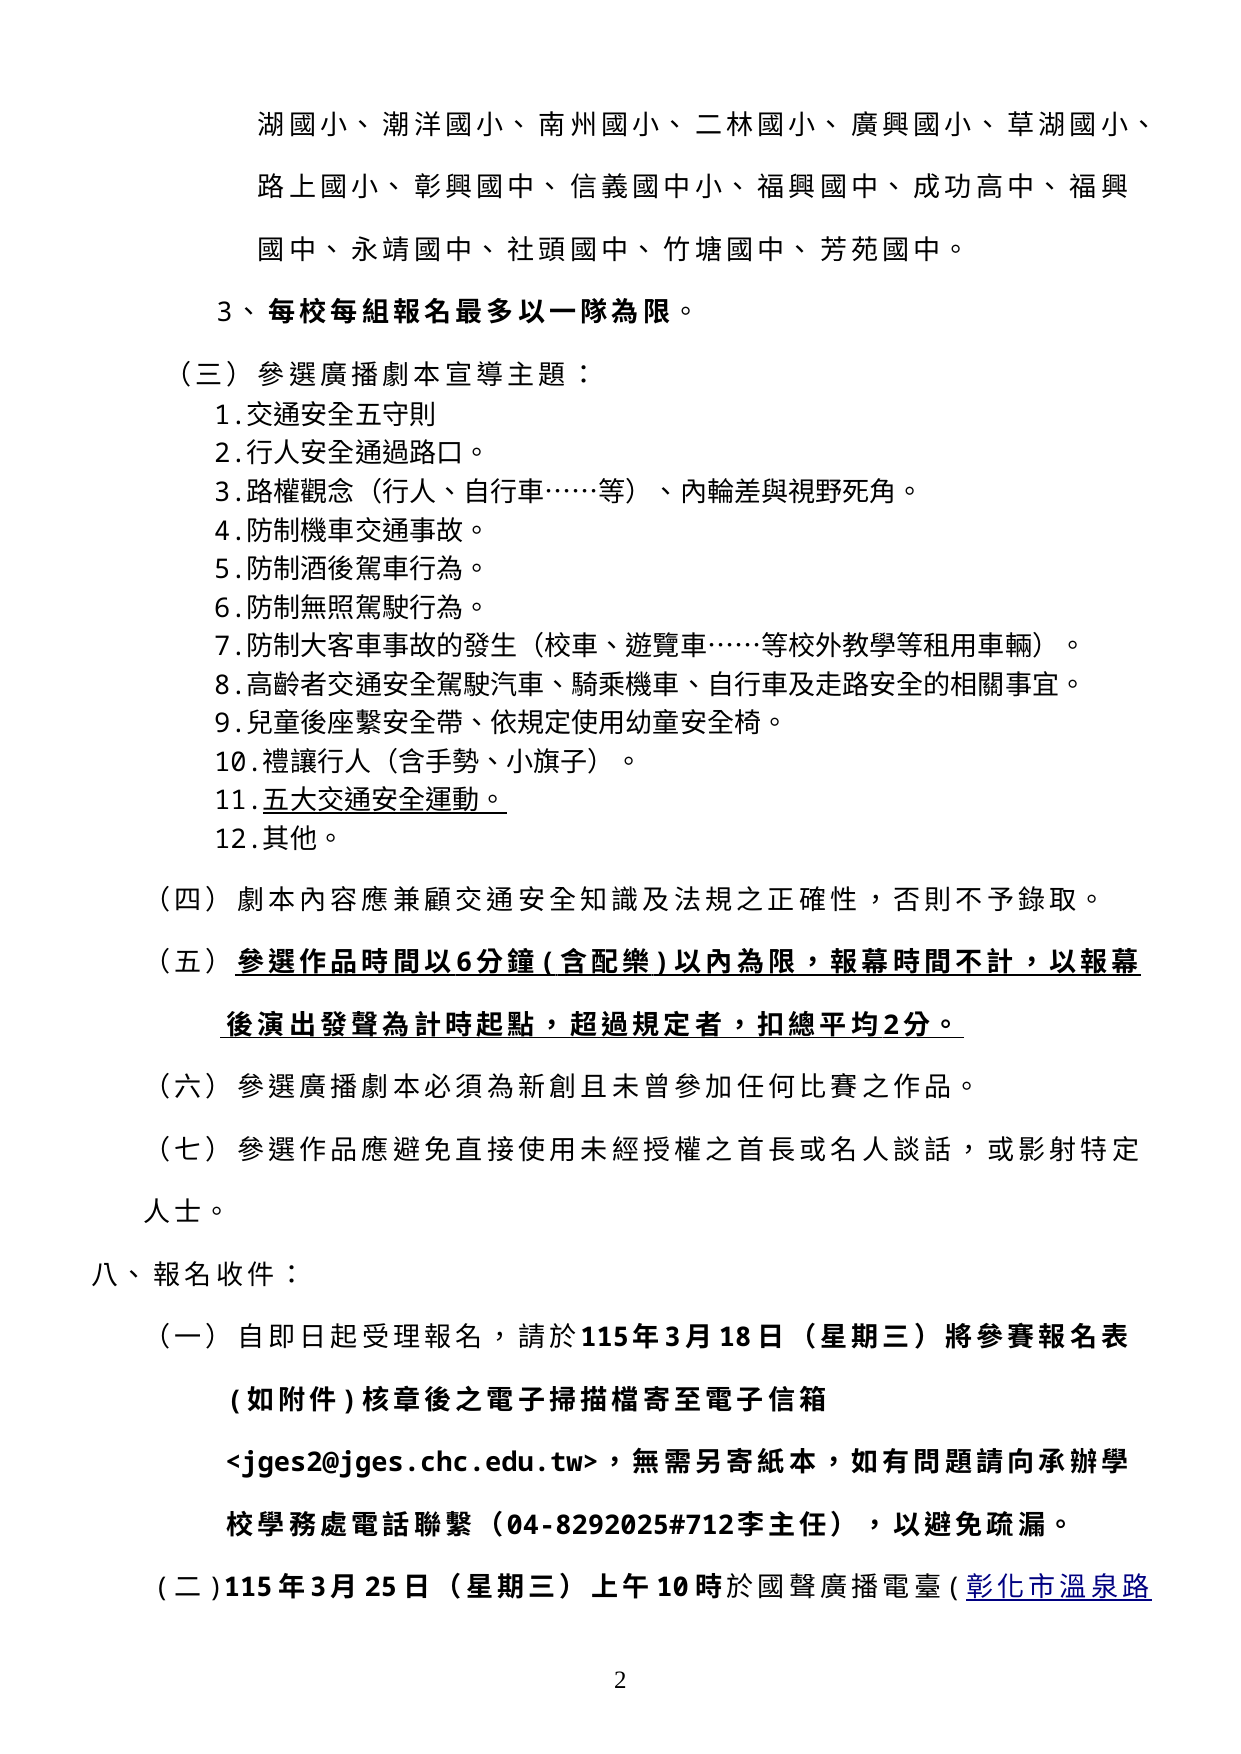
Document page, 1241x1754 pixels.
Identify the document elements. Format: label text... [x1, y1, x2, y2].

text 3、每校每組報名最多以一隊為限。 [214, 268, 1151, 331]
text （三）參選廣播劇本宣導主題： [139, 331, 1151, 393]
text 2.行人安全通過路口。 [214, 432, 1151, 471]
text 11.五大交通安全運動。 [214, 779, 1151, 817]
text 12.其他。 [214, 817, 1151, 856]
text （六）參選廣播劇本必須為新創且未曾參加任何比賽之作品。 [139, 1043, 1151, 1106]
text 八、報名收件： [89, 1231, 1151, 1293]
text 115年度接受本府交通安全教育輔導訪視受評學校名單： 中山國小、南郭國小、東芳國小、國聖國小、文德國小、三春國小、和美國小、培英國小、新興國小、鹿東國小、永豐國小、育民國小、湖南國小、湖北國小、好修國小、天盛國小、鳳霞國小、明聖國小、育英國小、明湖國小、村東國小、東和國小、明禮國小、湳雅國小、崙雅國小、二水國小、北斗國小、埤頭國小、大湖國小、潮洋國小、南州國小、二林國小、廣興國小、草湖國小、路上國小、彰興國中、信義國中小、福興國中、成功高中、福興國中、永靖國中、社頭國中、竹塘國中、芳苑國中。 [251, 81, 1151, 268]
text （五）參選作品時間以6分鐘(含配樂)以內為限，報幕時間不計，以報幕後演出發聲為計時起點，超過規定者，扣總平均2分。 [139, 918, 1151, 1043]
text 9.兒童後座繫安全帶、依規定使用幼童安全椅。 [214, 702, 1151, 740]
text （四）劇本內容應兼顧交通安全知識及法規之正確性，否則不予錄取。 [139, 856, 1151, 918]
text 1.交通安全五守則 [214, 393, 1151, 432]
text 3.路權觀念（行人、自行車……等）、內輪差與視野死角。 [214, 471, 1151, 509]
text （七）參選作品應避免直接使用未經授權之首長或名人談話，或影射特定人士。 [139, 1106, 1151, 1231]
text 4.防制機車交通事故。 [214, 509, 1151, 548]
text 5.防制酒後駕車行為。 [214, 548, 1151, 586]
text （一）自即日起受理報名，請於115年3月18日（星期三）將參賽報名表(如附件)核章後之電子掃描檔寄至電子信箱<jges2@jges.chc.edu.tw>，無需另寄紙本，如有問題請向承辦學校學務處電話聯繫（04-8292025#712李主任），以避免疏漏。 [139, 1293, 1151, 1543]
text 8.高齡者交通安全駕駛汽車、騎乘機車、自行車及走路安全的相關事宜。 [214, 663, 1151, 702]
text 10.禮讓行人（含手勢、小旗子）。 [214, 740, 1151, 779]
text (二)115年3月25日（星期三）上午10時於國聲廣播電臺(彰化市溫泉路 [148, 1543, 1151, 1606]
text 6.防制無照駕駛行為。 [214, 586, 1151, 625]
text 7.防制大客車事故的發生（校車、遊覽車……等校外教學等租用車輛）。 [214, 625, 1151, 663]
